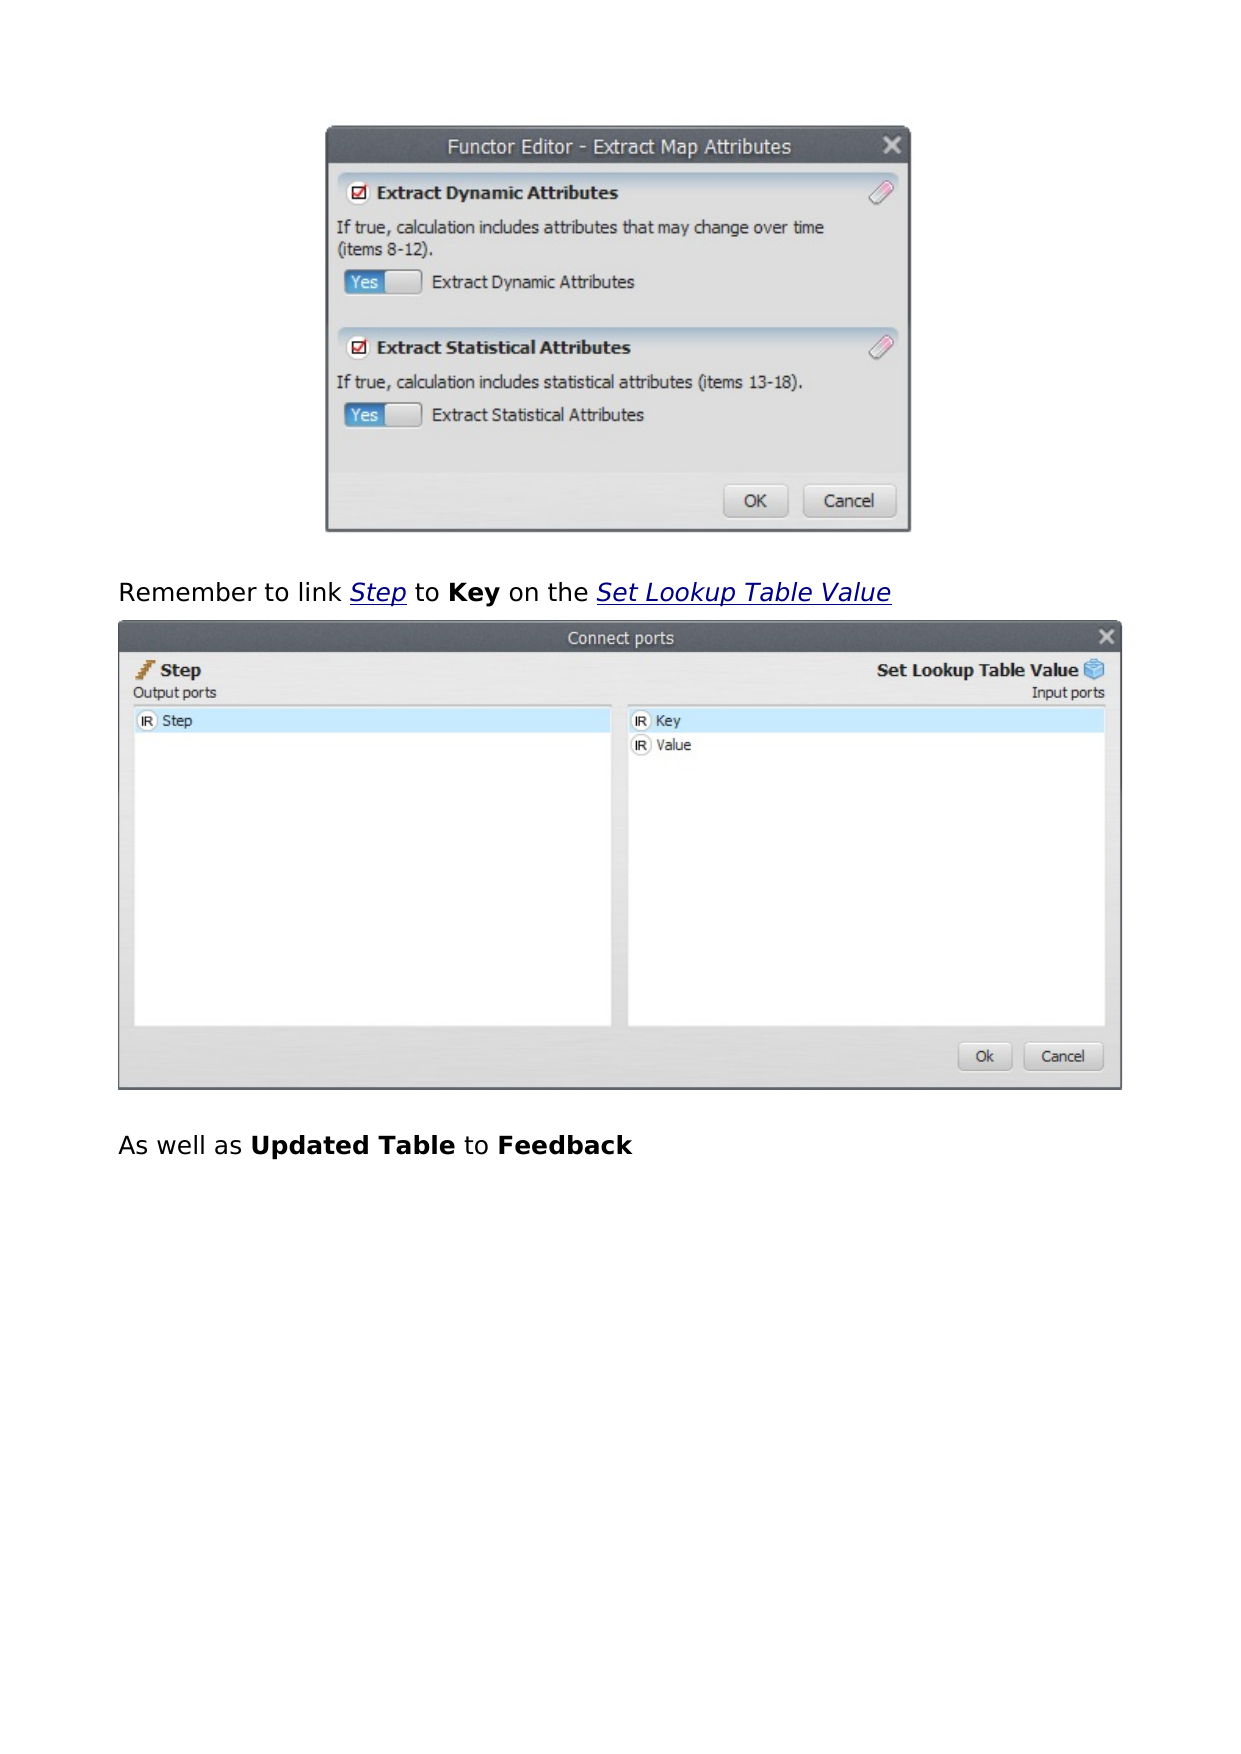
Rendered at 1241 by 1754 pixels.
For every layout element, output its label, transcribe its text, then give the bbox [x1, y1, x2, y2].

text Remember to link Step to Key on the Set Lookup Table Value [118, 578, 1122, 608]
picture [118, 620, 1123, 1090]
text As well as Updated Table to Feedback [118, 1131, 1122, 1160]
picture [324, 118, 916, 537]
